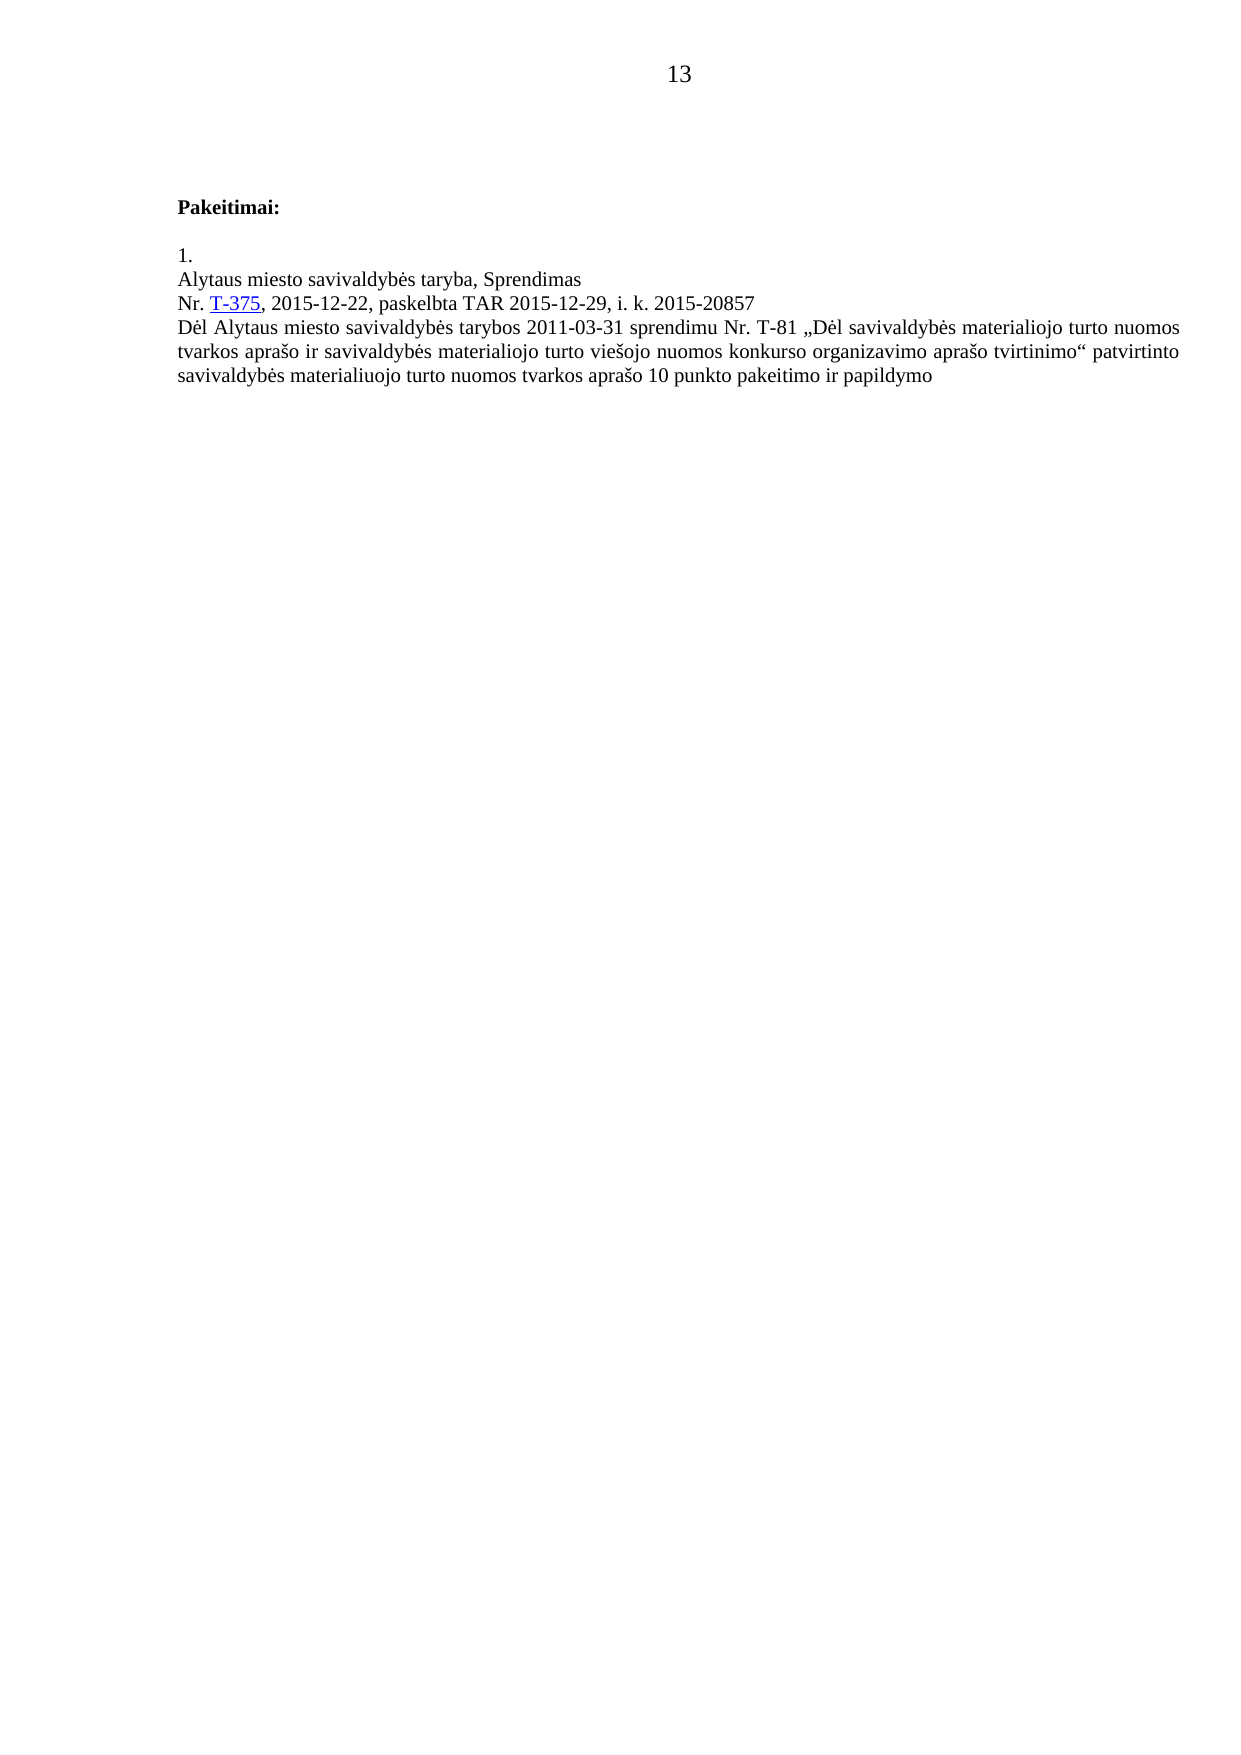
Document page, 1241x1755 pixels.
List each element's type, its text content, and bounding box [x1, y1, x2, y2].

text Pakeitimai: [177, 195, 1181, 219]
text Nr. T-375, 2015-12-22, paskelbta TAR 2015-12-29, i. k. 2015-20857 [177, 291, 1181, 315]
text Dėl Alytaus miesto savivaldybės tarybos 2011-03-31 sprendimu Nr. T-81 „Dėl savivaldybės materialiojo turto nuomos tvarkos aprašo ir savivaldybės materialiojo turto viešojo nuomos konkurso organizavimo aprašo tvirtinimo“ patvirtinto savivaldybės materialiuojo turto nuomos tvarkos aprašo 10 punkto pakeitimo ir papildymo [177, 315, 1181, 387]
text Alytaus miesto savivaldybės taryba, Sprendimas [177, 267, 1181, 291]
text 1. [177, 243, 1181, 267]
